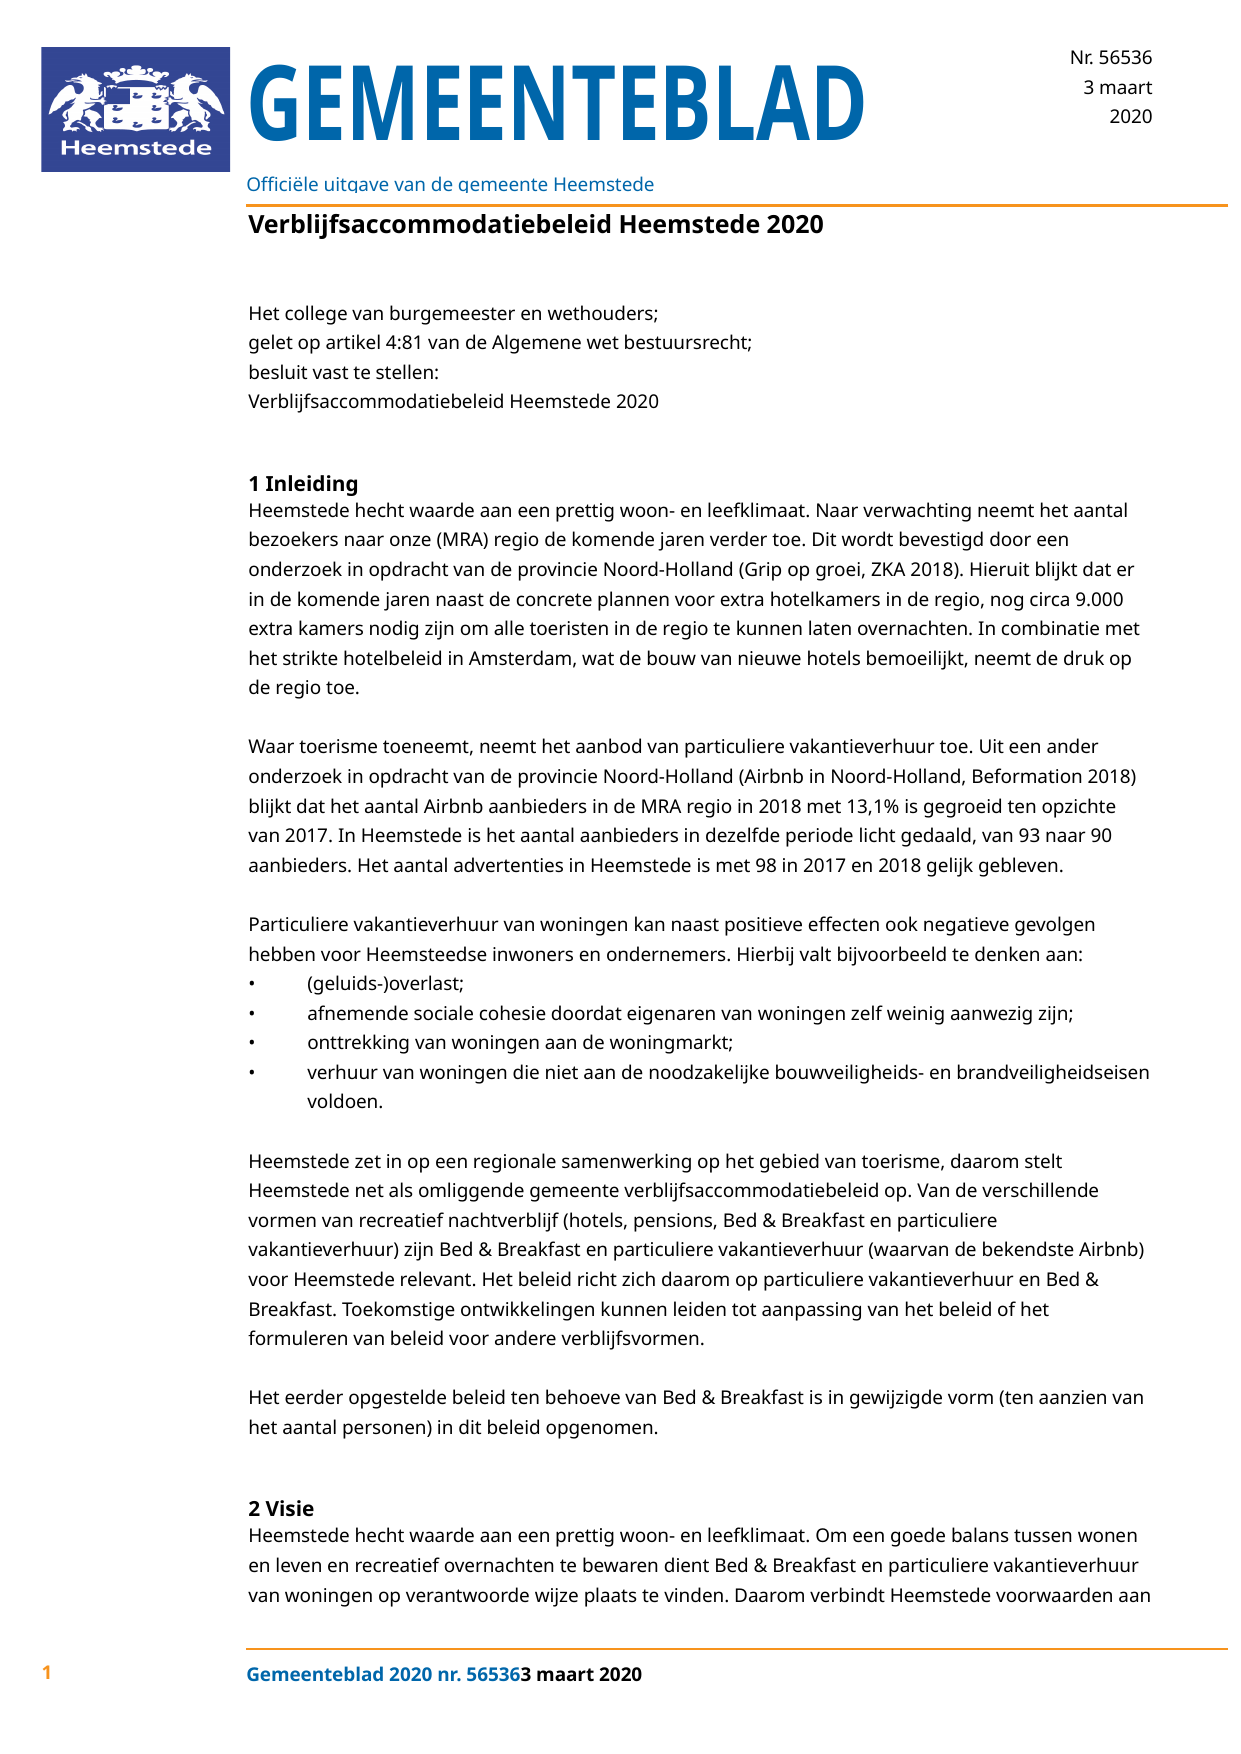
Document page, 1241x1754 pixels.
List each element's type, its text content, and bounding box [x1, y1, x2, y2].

text Het eerder opgestelde beleid ten behoeve van Bed & Breakfast is in gewijzigde vorm (ten aanzien van het aantal personen) in dit beleid opgenomen. [248, 1384, 1152, 1440]
text 2 Visie [248, 1494, 1152, 1523]
list (geluids-)overlast; [248, 970, 1152, 996]
text gelet op artikel 4:81 van de Algemene wet bestuursrecht; [248, 329, 1152, 355]
picture [41, 47, 231, 172]
text 1 Inleiding [248, 469, 1152, 497]
text Heemstede hecht waarde aan een prettig woon- en leefklimaat. Om een goede balans tussen wonen en leven en recreatief overnachten te bewaren dient Bed & Breakfast en particuliere vakantieverhuur van woningen op verantwoorde wijze plaats te vinden. Daarom verbindt Heemstede voorwaarden aan [248, 1523, 1152, 1607]
list onttrekking van woningen aan de woningmarkt; [248, 1029, 1152, 1055]
list verhuur van woningen die niet aan de noodzakelijke bouwveiligheids- en brandveiligheidseisen voldoen. [248, 1059, 1152, 1114]
text Verblijfsaccommodatiebeleid Heemstede 2020 [248, 389, 1152, 414]
text Verblijfsaccommodatiebeleid Heemstede 2020 [248, 207, 1152, 241]
text Waar toerisme toeneemt, neemt het aanbod van particuliere vakantieverhuur toe. Uit een ander onderzoek in opdracht van de provincie Noord-Holland (Airbnb in Noord-Holland, Beformation 2018) blijkt dat het aantal Airbnb aanbieders in de MRA regio in 2018 met 13,1% is gegroeid ten opzichte van 2017. In Heemstede is het aantal aanbieders in dezelfde periode licht gedaald, van 93 naar 90 aanbieders. Het aantal advertenties in Heemstede is met 98 in 2017 en 2018 gelijk gebleven. [248, 734, 1152, 878]
text besluit vast te stellen: [248, 359, 1152, 385]
list afnemende sociale cohesie doordat eigenaren van woningen zelf weinig aanwezig zijn; [248, 1000, 1152, 1026]
text Het college van burgemeester en wethouders; [248, 300, 1152, 326]
text Particuliere vakantieverhuur van woningen kan naast positieve effecten ook negatieve gevolgen hebben voor Heemsteedse inwoners en ondernemers. Hierbij valt bijvoorbeeld te denken aan: [248, 911, 1152, 967]
text Heemstede zet in op een regionale samenwerking op het gebied van toerisme, daarom stelt Heemstede net als omliggende gemeente verblijfsaccommodatiebeleid op. Van de verschillende vormen van recreatief nachtverblijf (hotels, pensions, Bed & Breakfast en particuliere vakantieverhuur) zijn Bed & Breakfast en particuliere vakantieverhuur (waarvan de bekendste Airbnb) voor Heemstede relevant. Het beleid richt zich daarom op particuliere vakantieverhuur en Bed & Breakfast. Toekomstige ontwikkelingen kunnen leiden tot aanpassing van het beleid of het formuleren van beleid voor andere verblijfsvormen. [248, 1148, 1152, 1351]
text Heemstede hecht waarde aan een prettig woon- en leefklimaat. Naar verwachting neemt het aantal bezoekers naar onze (MRA) regio de komende jaren verder toe. Dit wordt bevestigd door een onderzoek in opdracht van de provincie Noord-Holland (Grip op groei, ZKA 2018). Hieruit blijkt dat er in de komende jaren naast de concrete plannen voor extra hotelkamers in de regio, nog circa 9.000 extra kamers nodig zijn om alle toeristen in de regio te kunnen laten overnachten. In combinatie met het strikte hotelbeleid in Amsterdam, wat de bouw van nieuwe hotels bemoeilijkt, neemt de druk op de regio toe. [248, 497, 1152, 700]
